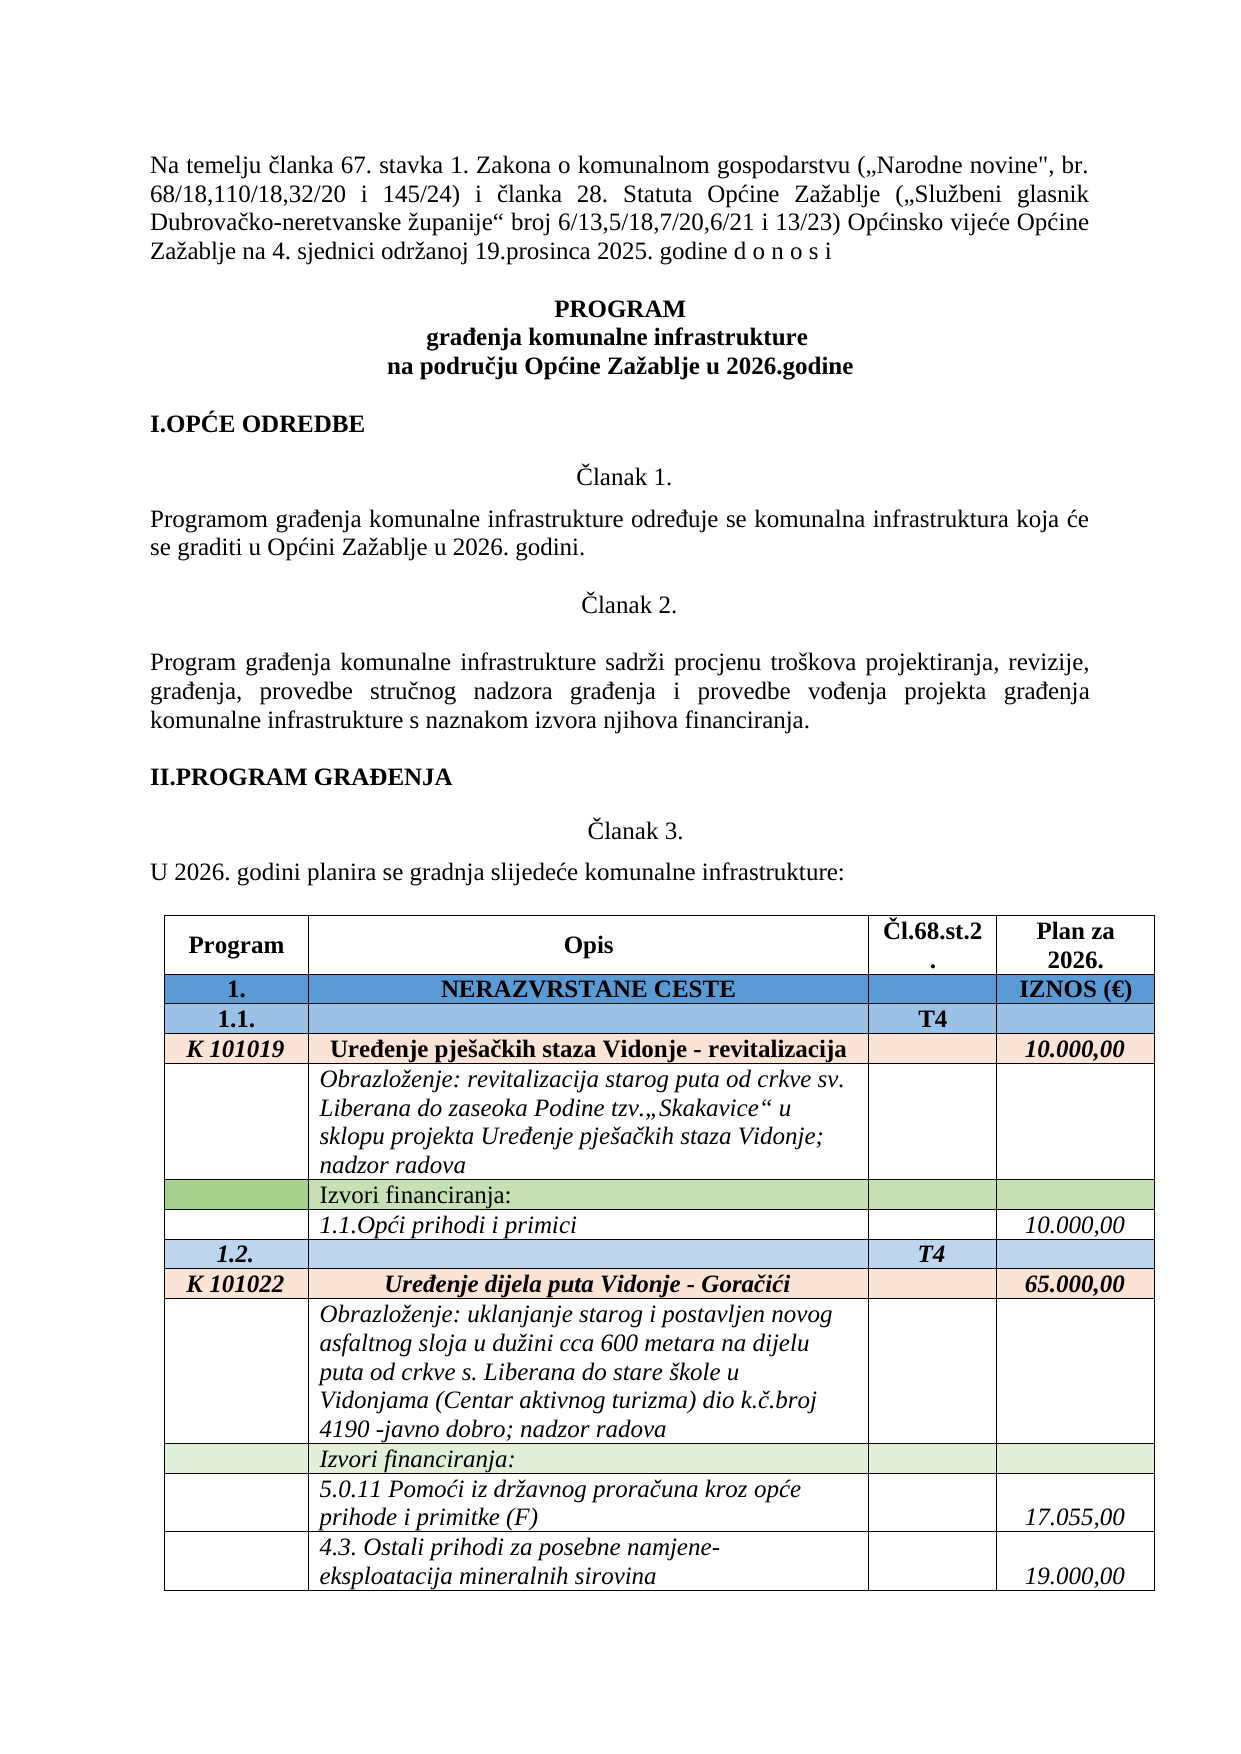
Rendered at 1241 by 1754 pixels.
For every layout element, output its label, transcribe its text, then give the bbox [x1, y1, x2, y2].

table_cell [309, 1240, 868, 1268]
table_cell 10.000,00 [997, 1210, 1154, 1238]
table_cell K 101019 [165, 1034, 308, 1063]
table_cell [160, 1179, 164, 1209]
table_cell 10.000,00 [997, 1034, 1154, 1063]
text Članak 2. [150, 590, 1090, 619]
table_cell 17.055,00 [997, 1474, 1154, 1531]
table_cell 4.3. Ostali prihodi za posebne namjene- eksploatacija mineralnih sirovina [309, 1532, 868, 1590]
table_cell [160, 1209, 164, 1238]
table_cell [997, 1064, 1154, 1179]
table_cell [160, 1298, 164, 1443]
table_cell [160, 974, 164, 1003]
table_cell [997, 1180, 1154, 1209]
table_cell [997, 1444, 1154, 1473]
table_cell T4 [869, 1240, 996, 1268]
table_header Plan za 2026. [997, 916, 1154, 973]
table_cell [160, 1239, 164, 1268]
text II.PROGRAM GRAĐENJA [150, 762, 1090, 791]
table_cell [869, 1532, 996, 1590]
table_cell [160, 1268, 164, 1298]
table_cell Izvori financiranja: [309, 1180, 868, 1209]
table_cell [997, 1299, 1154, 1443]
table_cell [869, 1034, 996, 1063]
table_cell [165, 1532, 308, 1590]
text Programom građenja komunalne infrastrukture određuje se komunalna infrastruktura koja će se graditi u Općini Zažablje u 2026. godini. [150, 504, 1090, 561]
text I.OPĆE ODREDBE [150, 409, 1090, 437]
table_cell [997, 1004, 1154, 1033]
table_cell K 101022 [165, 1269, 308, 1298]
table_header Opis [309, 916, 868, 973]
table_cell Uređenje dijela puta Vidonje - Goračići [309, 1269, 868, 1298]
table_cell [869, 1180, 996, 1209]
table_cell [160, 1003, 164, 1033]
table_cell NERAZVRSTANE CESTE [309, 975, 868, 1003]
table_cell 1. [165, 975, 308, 1003]
table_cell [869, 1210, 996, 1238]
table_cell [165, 1064, 308, 1179]
table_cell 65.000,00 [997, 1269, 1154, 1298]
table_cell 1.2. [165, 1240, 308, 1268]
table_header [160, 915, 164, 973]
table_cell Obrazloženje: revitalizacija starog puta od crkve sv. Liberana do zaseoka Podine tzv.„Skakavice“ u sklopu projekta Uređenje pješačkih staza Vidonje; nadzor radova [309, 1064, 868, 1179]
text Na temelju članka 67. stavka 1. Zakona o komunalnom gospodarstvu („Narodne novine", br. 68/18,110/18,32/20 i 145/24) i članka 28. Statuta Općine Zažablje („Službeni glasnik Dubrovačko-neretvanske županije“ broj 6/13,5/18,7/20,6/21 i 13/23) Općinsko vijeće Općine Zažablje na 4. sjednici održanoj 19.prosinca 2025. godine d o n o s i [150, 150, 1090, 265]
table_header Program [165, 916, 308, 973]
text na području Općine Zažablje u 2026.godine [150, 351, 1090, 380]
table_cell 1.1.Opći prihodi i primici [309, 1210, 868, 1238]
table_cell [160, 1473, 164, 1531]
table_cell [160, 1443, 164, 1473]
table_cell Izvori financiranja: [309, 1444, 868, 1473]
table_cell [165, 1474, 308, 1531]
table_cell [997, 1240, 1154, 1268]
table_cell [869, 1269, 996, 1298]
table_cell [869, 1299, 996, 1443]
table_cell IZNOS (€) [997, 975, 1154, 1003]
table_cell [869, 1064, 996, 1179]
table_cell Uređenje pješačkih staza Vidonje - revitalizacija [309, 1034, 868, 1063]
text Članak 3. [187, 816, 1090, 845]
table_cell [160, 1033, 164, 1063]
table_cell 1.1. [165, 1004, 308, 1033]
table_cell [869, 1444, 996, 1473]
table_cell [160, 1063, 164, 1179]
text Program građenja komunalne infrastrukture sadrži procjenu troškova projektiranja, revizije, građenja, provedbe stručnog nadzora građenja i provedbe vođenja projekta građenja komunalne infrastrukture s naznakom izvora njihova financiranja. [150, 647, 1090, 734]
table_cell [869, 1474, 996, 1531]
text Članak 1. [225, 462, 1090, 491]
table_cell [165, 1444, 308, 1473]
table_cell 5.0.11 Pomoći iz državnog proračuna kroz opće prihode i primitke (F) [309, 1474, 868, 1531]
table_cell [165, 1210, 308, 1238]
text građenja komunalne infrastrukture [150, 322, 1090, 351]
table_cell Obrazloženje: uklanjanje starog i postavljen novog asfaltnog sloja u dužini cca 600 metara na dijelu puta od crkve s. Liberana do stare škole u Vidonjama (Centar aktivnog turizma) dio k.č.broj 4190 -javno dobro; nadzor radova [309, 1299, 868, 1443]
table_cell [309, 1004, 868, 1033]
table_cell T4 [869, 1004, 996, 1033]
text PROGRAM [150, 294, 1090, 322]
table_cell [160, 1531, 164, 1590]
table_cell [165, 1299, 308, 1443]
text U 2026. godini planira se gradnja slijedeće komunalne infrastrukture: [150, 857, 1090, 886]
table_cell 19.000,00 [997, 1532, 1154, 1590]
table_cell [869, 975, 996, 1003]
table_cell [165, 1180, 308, 1209]
table_header Čl.68.st.2. [869, 916, 996, 973]
